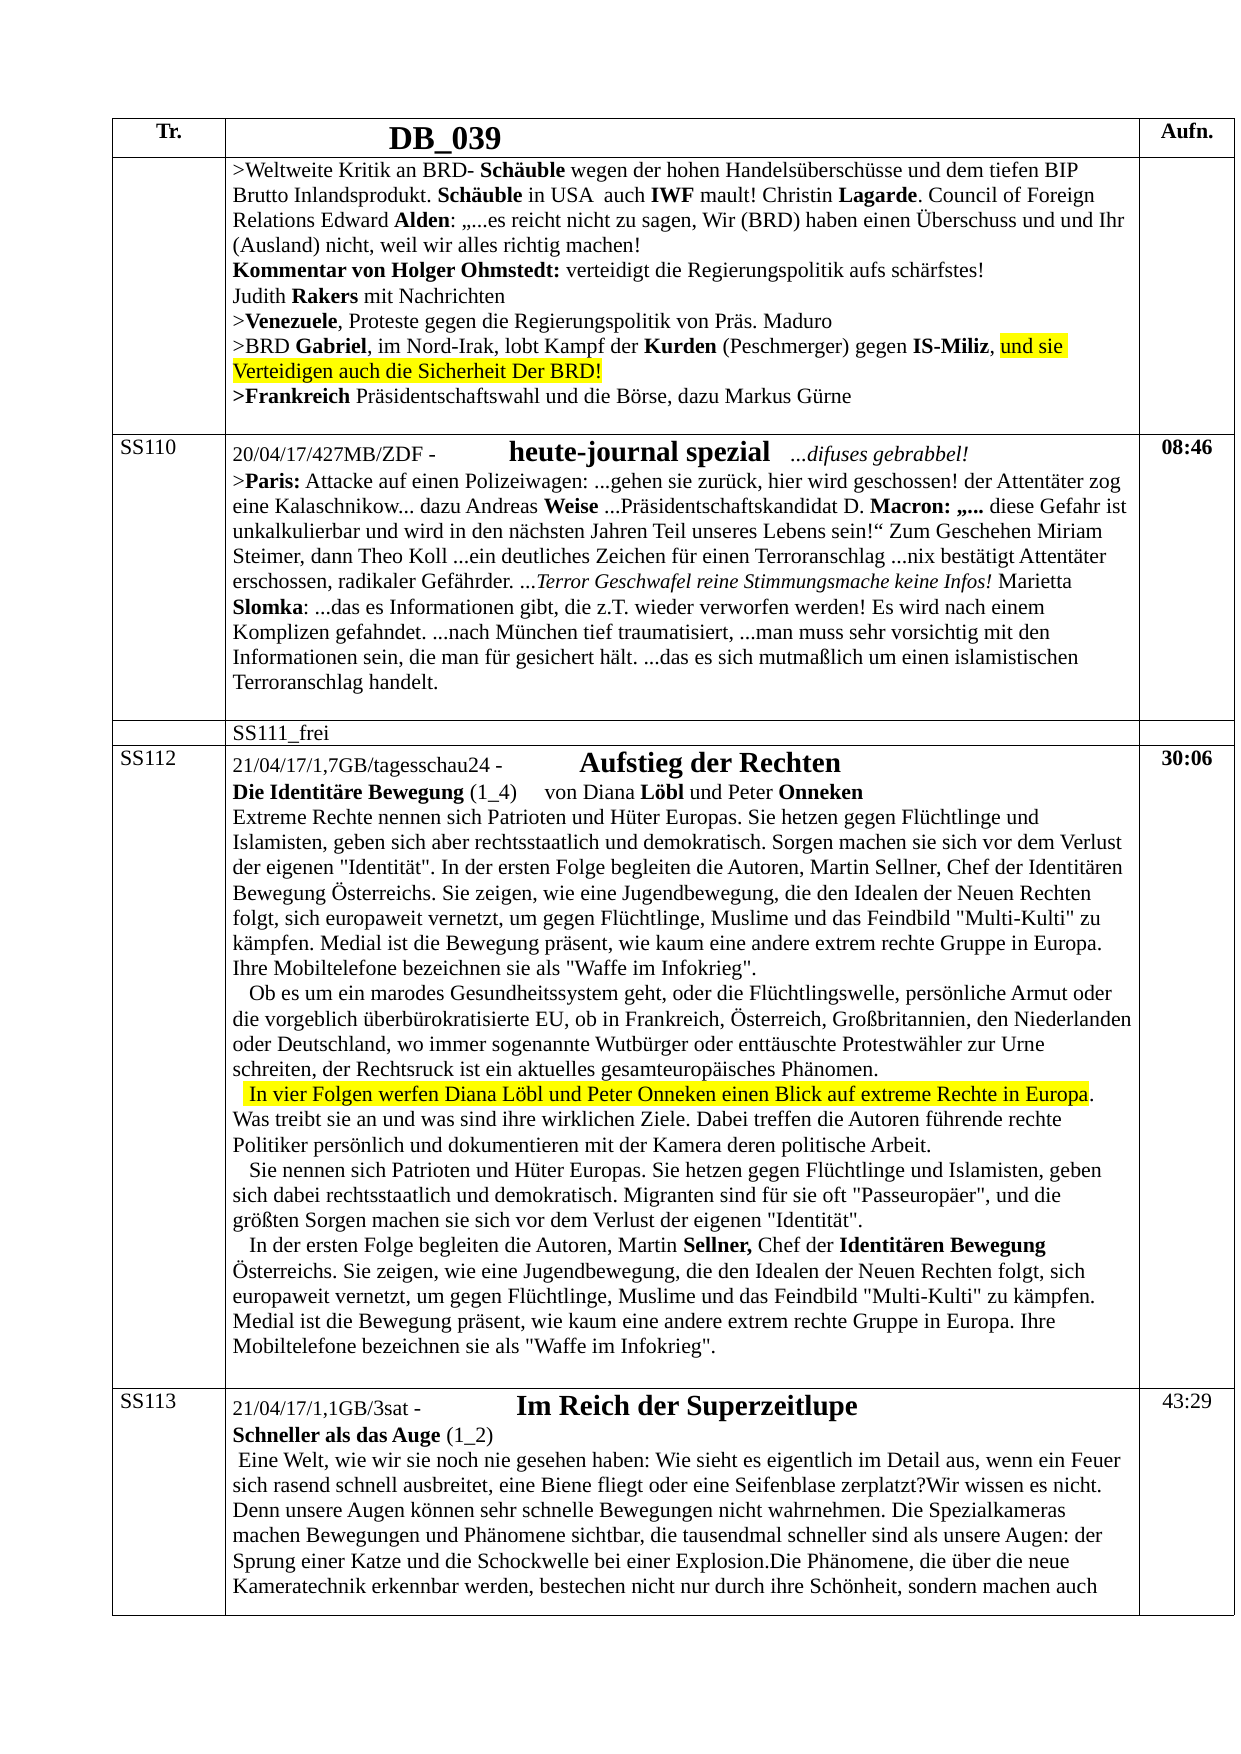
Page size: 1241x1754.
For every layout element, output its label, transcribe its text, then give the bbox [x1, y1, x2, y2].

table_cell [113, 158, 225, 434]
table_cell 21/04/17/1,7GB/tagesschau24 - Aufstieg der Rechten Die Identitäre Bewegung (1_4) von Diana Löbl und Peter Onneken Extreme Rechte nennen sich Patrioten und Hüter Europas. Sie hetzen gegen Flüchtlinge und Islamisten, geben sich aber rechtsstaatlich und demokratisch. Sorgen machen sie sich vor dem Verlust der eigenen "Identität". In der ersten Folge begleiten die Autoren, Martin Sellner, Chef der Identitären Bewegung Österreichs. Sie zeigen, wie eine Jugendbewegung, die den Idealen der Neuen Rechten folgt, sich europaweit vernetzt, um gegen Flüchtlinge, Muslime und das Feindbild "Multi-Kulti" zu kämpfen. Medial ist die Bewegung präsent, wie kaum eine andere extrem rechte Gruppe in Europa. Ihre Mobiltelefone bezeichnen sie als "Waffe im Infokrieg". Ob es um ein marodes Gesundheitssystem geht, oder die Flüchtlingswelle, persönliche Armut oder die vorgeblich überbürokratisierte EU, ob in Frankreich, Österreich, Großbritannien, den Niederlanden oder Deutschland, wo immer sogenannte Wutbürger oder enttäuschte Protestwähler zur Urne schreiten, der Rechtsruck ist ein aktuelles gesamteuropäisches Phänomen. In vier Folgen werfen Diana Löbl und Peter Onneken einen Blick auf extreme Rechte in Europa. Was treibt sie an und was sind ihre wirklichen Ziele. Dabei treffen die Autoren führende rechte Politiker persönlich und dokumentieren mit der Kamera deren politische Arbeit. Sie nennen sich Patrioten und Hüter Europas. Sie hetzen gegen Flüchtlinge und Islamisten, geben sich dabei rechtsstaatlich und demokratisch. Migranten sind für sie oft "Passeuropäer", und die größten Sorgen machen sie sich vor dem Verlust der eigenen "Identität". In der ersten Folge begleiten die Autoren, Martin Sellner, Chef der Identitären Bewegung Österreichs. Sie zeigen, wie eine Jugendbewegung, die den Idealen der Neuen Rechten folgt, sich europaweit vernetzt, um gegen Flüchtlinge, Muslime und das Feindbild "Multi-Kulti" zu kämpfen. Medial ist die Bewegung präsent, wie kaum eine andere extrem rechte Gruppe in Europa. Ihre Mobiltelefone bezeichnen sie als "Waffe im Infokrieg". [226, 746, 1139, 1388]
table_cell SS111_frei [226, 721, 1139, 745]
table_header DB_039 [226, 119, 1139, 157]
table_cell 08:46 [1140, 435, 1234, 720]
table_header Aufn. [1140, 119, 1234, 157]
table_cell [113, 721, 225, 745]
table_cell >Weltweite Kritik an BRD- Schäuble wegen der hohen Handelsüberschüsse und dem tiefen BIP Brutto Inlandsprodukt. Schäuble in USA auch IWF mault! Christin Lagarde. Council of Foreign Relations Edward Alden: „...es reicht nicht zu sagen, Wir (BRD) haben einen Überschuss und und Ihr (Ausland) nicht, weil wir alles richtig machen! Kommentar von Holger Ohmstedt: verteidigt die Regierungspolitik aufs schärfstes! Judith Rakers mit Nachrichten >Venezuele, Proteste gegen die Regierungspolitik von Präs. Maduro >BRD Gabriel, im Nord-Irak, lobt Kampf der Kurden (Peschmerger) gegen IS-Miliz, und sie Verteidigen auch die Sicherheit Der BRD! >Frankreich Präsidentschaftswahl und die Börse, dazu Markus Gürne [226, 158, 1139, 434]
table_cell 30:06 [1140, 746, 1234, 1388]
table_cell 43:29 [1140, 1389, 1234, 1615]
table_header Tr. [113, 119, 225, 157]
table_cell 20/04/17/427MB/ZDF - heute-journal spezial ...difuses gebrabbel! >Paris: Attacke auf einen Polizeiwagen: ...gehen sie zurück, hier wird geschossen! der Attentäter zog eine Kalaschnikow... dazu Andreas Weise ...Präsidentschaftskandidat D. Macron: „... diese Gefahr ist unkalkulierbar und wird in den nächsten Jahren Teil unseres Lebens sein!“ Zum Geschehen Miriam Steimer, dann Theo Koll ...ein deutliches Zeichen für einen Terroranschlag ...nix bestätigt Attentäter erschossen, radikaler Gefährder. ...Terror Geschwafel reine Stimmungsmache keine Infos! Marietta Slomka: ...das es Informationen gibt, die z.T. wieder verworfen werden! Es wird nach einem Komplizen gefahndet. ...nach München tief traumatisiert, ...man muss sehr vorsichtig mit den Informationen sein, die man für gesichert hält. ...das es sich mutmaßlich um einen islamistischen Terroranschlag handelt. [226, 435, 1139, 720]
table_cell SS110 [113, 435, 225, 720]
table_cell [1140, 158, 1234, 434]
table_cell SS112 [113, 746, 225, 1388]
table_cell 21/04/17/1,1GB/3sat - Im Reich der Superzeitlupe Schneller als das Auge (1_2) Eine Welt, wie wir sie noch nie gesehen haben: Wie sieht es eigentlich im Detail aus, wenn ein Feuer sich rasend schnell ausbreitet, eine Biene fliegt oder eine Seifenblase zerplatzt?Wir wissen es nicht. Denn unsere Augen können sehr schnelle Bewegungen nicht wahrnehmen. Die Spezialkameras machen Bewegungen und Phänomene sichtbar, die tausendmal schneller sind als unsere Augen: der Sprung einer Katze und die Schockwelle bei einer Explosion.Die Phänomene, die über die neue Kameratechnik erkennbar werden, bestechen nicht nur durch ihre Schönheit, sondern machen auch [226, 1389, 1139, 1615]
table_cell [1140, 721, 1234, 745]
table_cell SS113 [113, 1389, 225, 1615]
